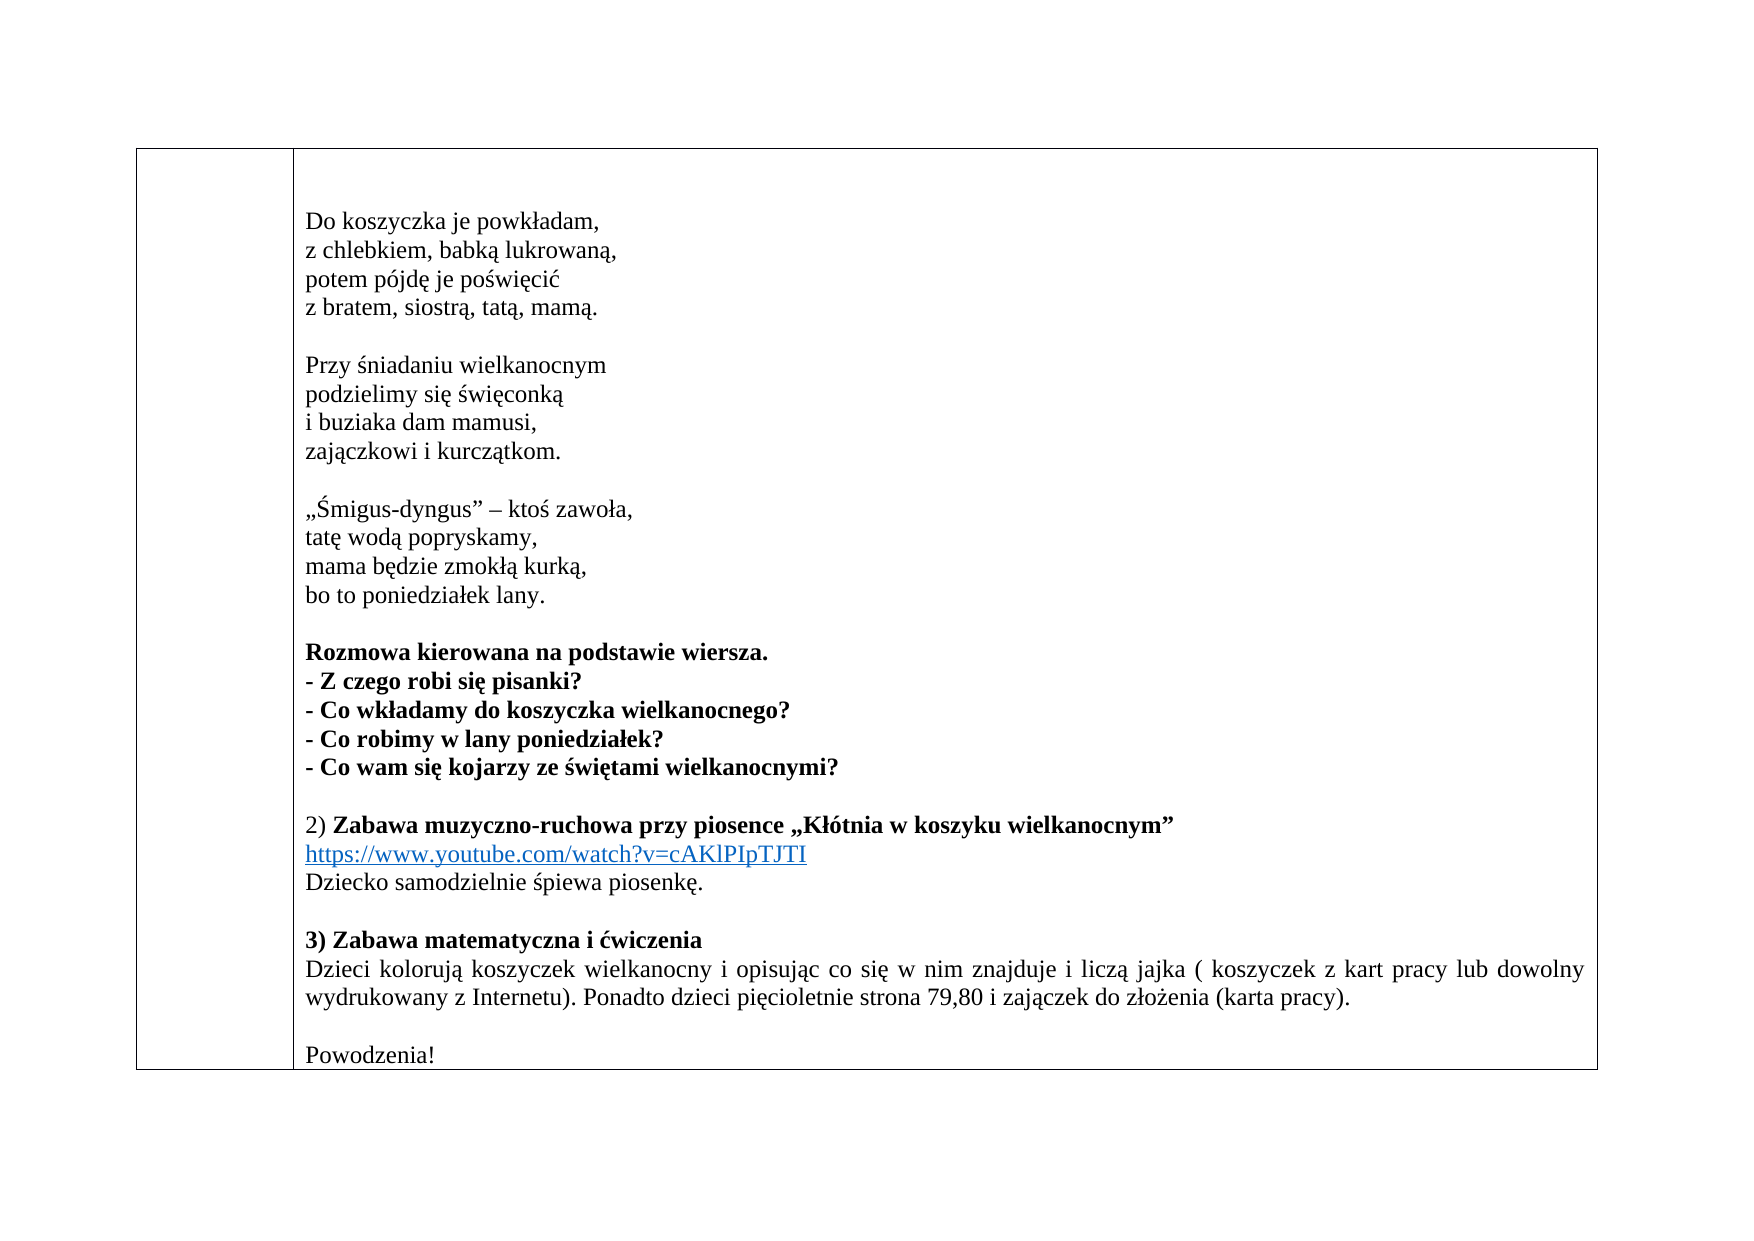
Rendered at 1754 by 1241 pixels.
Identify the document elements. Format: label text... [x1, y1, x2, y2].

table_cell 2.04.2021r.Wielkanocne świętowanie [137, 149, 293, 1069]
table_cell 1)Czytanie wiersza A. Widzowskiej „Wielkanoc”: - Kurko, proszę znieś jajeczka, śnieżnobiałe lub brązowe, ja z nich zrobię na Wielkanoc cud-pisanki kolorowe. Do koszyczka je powkładam, z chlebkiem, babką lukrowaną, potem pójdę je poświęcić z bratem, siostrą, tatą, mamą. Przy śniadaniu wielkanocnym podzielimy się święconką i buziaka dam mamusi, zajączkowi i kurczątkom. „Śmigus-dyngus” – ktoś zawoła, tatę wodą popryskamy, mama będzie zmokłą kurką, bo to poniedziałek lany. Rozmowa kierowana na podstawie wiersza. - Z czego robi się pisanki? - Co wkładamy do koszyczka wielkanocnego? - Co robimy w lany poniedziałek? - Co wam się kojarzy ze świętami wielkanocnymi? 2) Zabawa muzyczno-ruchowa przy piosence „Kłótnia w koszyku wielkanocnym” https://www.youtube.com/watch?v=cAKlPIpTJTI Dziecko samodzielnie śpiewa piosenkę. 3) Zabawa matematyczna i ćwiczenia Dzieci kolorują koszyczek wielkanocny i opisując co się w nim znajduje i liczą jajka ( koszyczek z kart pracy lub dowolny wydrukowany z Internetu). Ponadto dzieci pięcioletnie strona 79,80 i zajączek do złożenia (karta pracy). Powodzenia! [294, 149, 1597, 1069]
